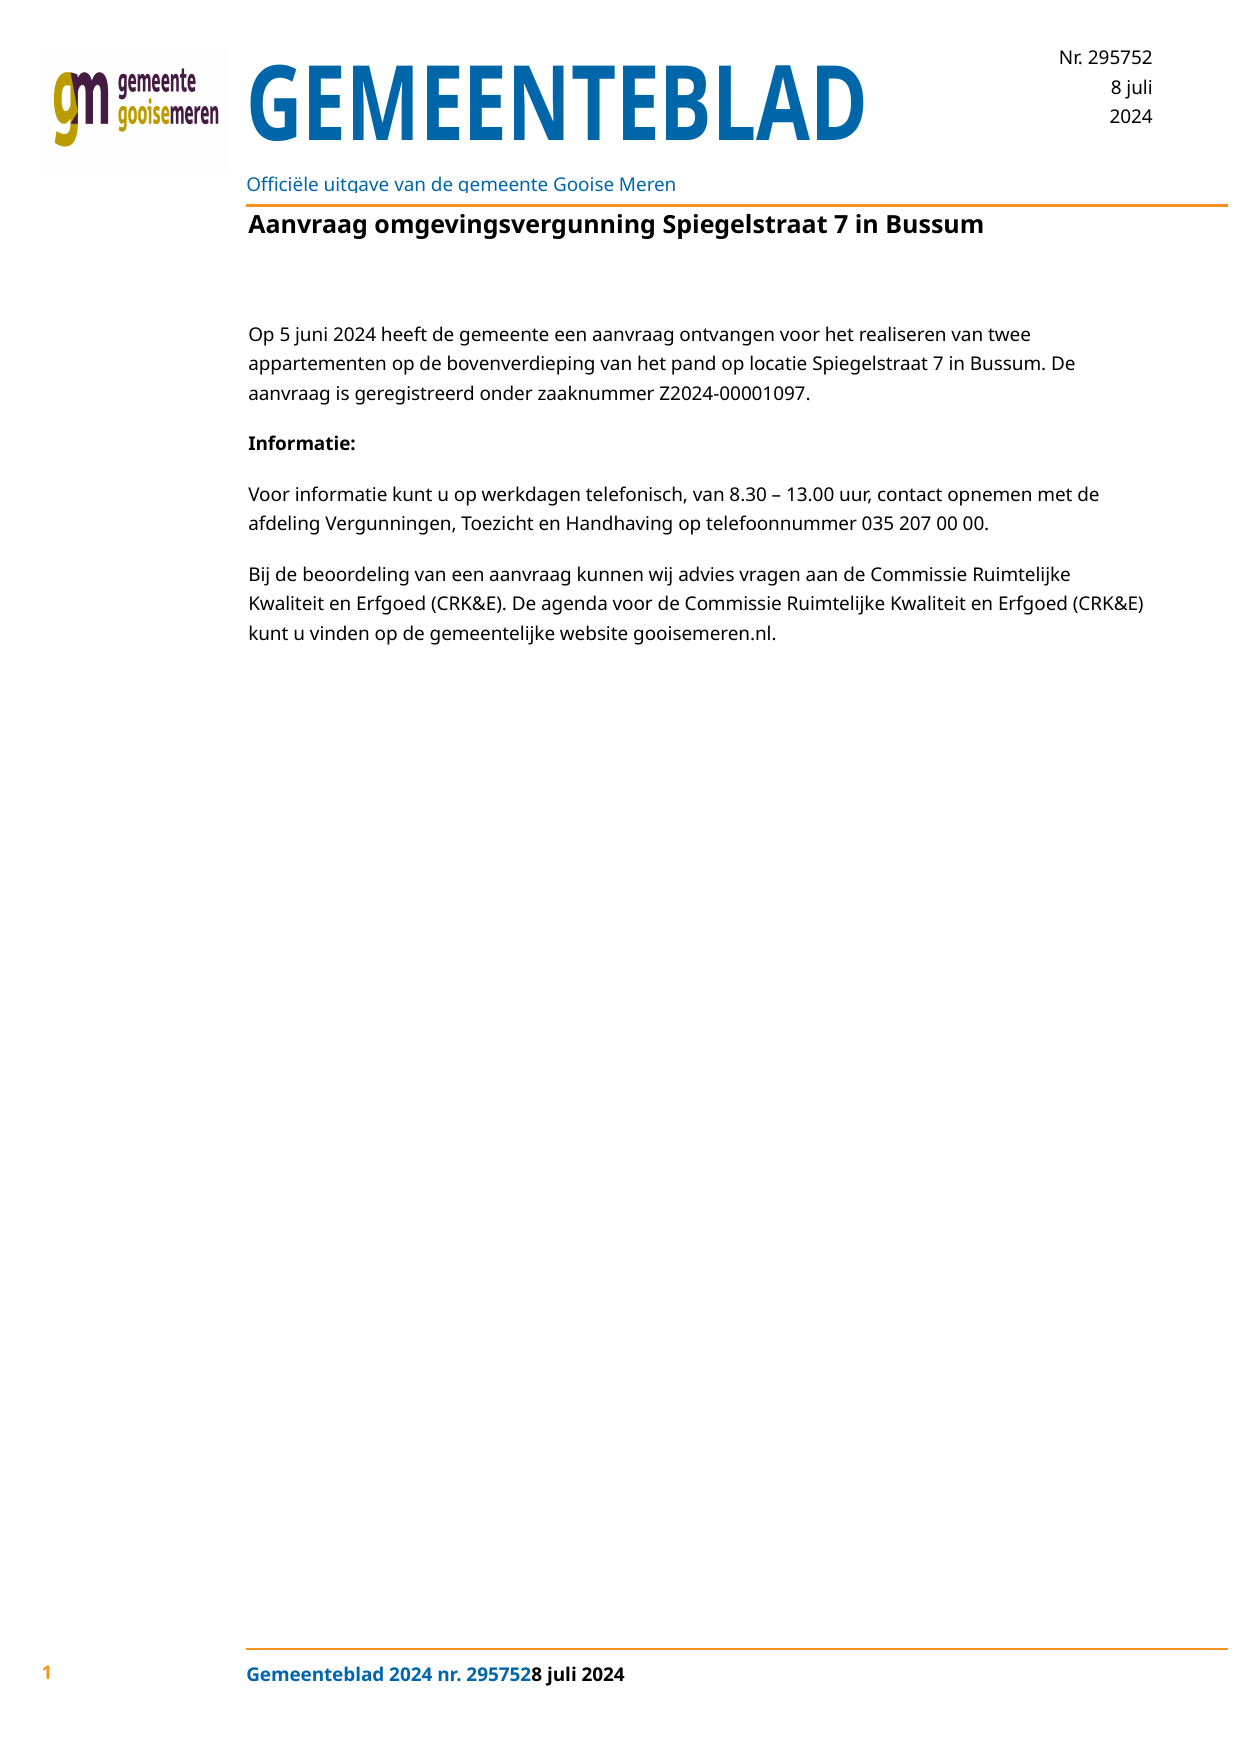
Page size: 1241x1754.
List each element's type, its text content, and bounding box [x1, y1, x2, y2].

text Bij de beoordeling van een aanvraag kunnen wij advies vragen aan de Commissie Ruimtelijke Kwaliteit en Erfgoed (CRK&E). De agenda voor de Commissie Ruimtelijke Kwaliteit en Erfgoed (CRK&E) kunt u vinden op de gemeentelijke website gooisemeren.nl. [248, 561, 1152, 646]
text Aanvraag omgevingsvergunning Spiegelstraat 7 in Bussum [248, 207, 1152, 241]
text Op 5 juni 2024 heeft de gemeente een aanvraag ontvangen voor het realiseren van twee appartementen op de bovenverdieping van het pand op locatie Spiegelstraat 7 in Bussum. De aanvraag is geregistreerd onder zaaknummer Z2024-00001097. [248, 321, 1152, 406]
text Informatie: [248, 430, 1152, 456]
picture [41, 47, 231, 172]
text Voor informatie kunt u op werkdagen telefonisch, van 8.30 – 13.00 uur, contact opnemen met de afdeling Vergunningen, Toezicht en Handhaving op telefoonnummer 035 207 00 00. [248, 481, 1152, 536]
